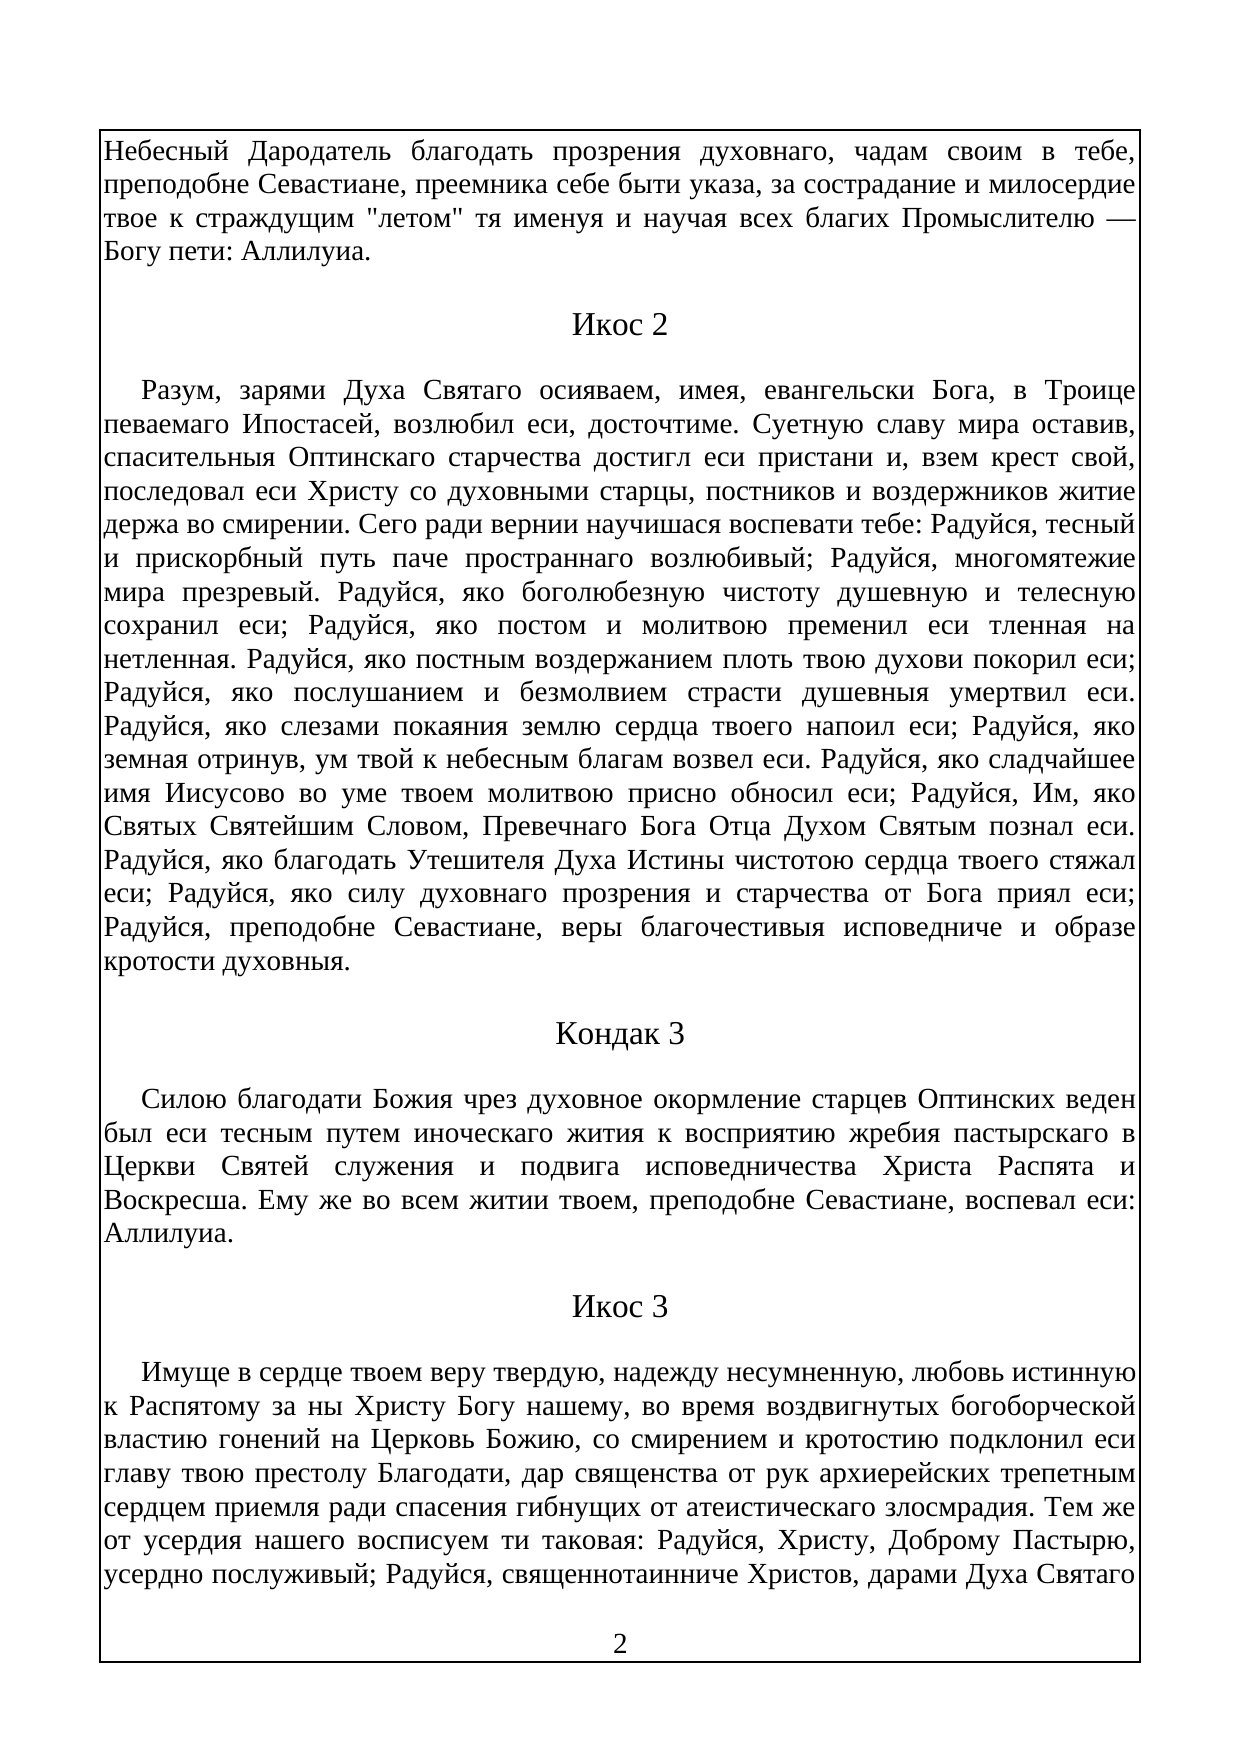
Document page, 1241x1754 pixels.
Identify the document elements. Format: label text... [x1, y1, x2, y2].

text Силою благодати Божия чрез духовное окормление старцев Оптинских веден был еси тесным путем иноческаго жития к восприятию жребия пастырскаго в Церкви Святей служения и подвига исповедничества Христа Распята и Воскресша. Ему же во всем житии твоем, преподобне Севастиане, воспевал еси: Аллилуиа. [103, 1081, 1137, 1249]
subtitle Икос 2 [103, 304, 1137, 343]
text Разум, зарями Духа Святаго осияваем, имея, евангельски Бога, в Троице певаемаго Ипостасей, возлюбил еси, досточтиме. Суетную славу мира оставив, спасительныя Оптинскаго старчества достигл еси пристани и, взем крест свой, последовал еси Христу со духовными старцы, постников и воздержников житие держа во смирении. Сего ради вернии научишася воспевати тебе: Радуйся, тесный и прискорбный путь паче пространнаго возлюбивый; Радуйся, многомятежие мира презревый. Радуйся, яко боголюбезную чистоту душевную и телесную сохранил еси; Радуйся, яко постом и молитвою пременил еси тленная на нетленная. Радуйся, яко постным воздержанием плоть твою духови покорил еси; Радуйся, яко послушанием и безмолвием страсти душевныя умертвил еси. Радуйся, яко слезами покаяния землю сердца твоего напоил еси; Радуйся, яко земная отринув, ум твой к небесным благам возвел еси. Радуйся, яко сладчайшее имя Иисусово во уме твоем молитвою присно обносил еси; Радуйся, Им, яко Святых Святейшим Словом, Превечнаго Бога Отца Духом Святым познал еси. Радуйся, яко благодать Утешителя Духа Истины чистотою сердца твоего стяжал еси; Радуйся, яко силу духовнаго прозрения и старчества от Бога приял еси; Радуйся, преподобне Севастиане, веры благочестивыя исповедниче и образе кротости духовныя. [103, 372, 1137, 976]
text Имуще в сердце твоем веру твердую, надежду несумненную, любовь истинную к Распятому за ны Христу Богу нашему, во время воздвигнутых богоборческой властию гонений на Церковь Божию, со смирением и кротостию подклонил еси главу твою престолу Благодати, дар священства от рук архиерейских трепетным сердцем приемля ради спасения гибнущих от атеистическаго злосмрадия. Тем же от усердия нашего восписуем ти таковая: Радуйся, Христу, Доброму Пастырю, усердно послуживый; Радуйся, священнотаинниче Христов, дарами Духа Святаго [103, 1354, 1137, 1589]
text Небесный Дародатель благодать прозрения духовнаго, чадам своим в тебе, преподобне Севастиане, преемника себе быти указа, за сострадание и милосердие твое к страждущим "летом" тя именуя и научая всех благих Промыслителю — Богу пети: Аллилуиа. [103, 133, 1137, 267]
subtitle Икос 3 [103, 1287, 1137, 1325]
subtitle Кондак 3 [103, 1014, 1137, 1052]
